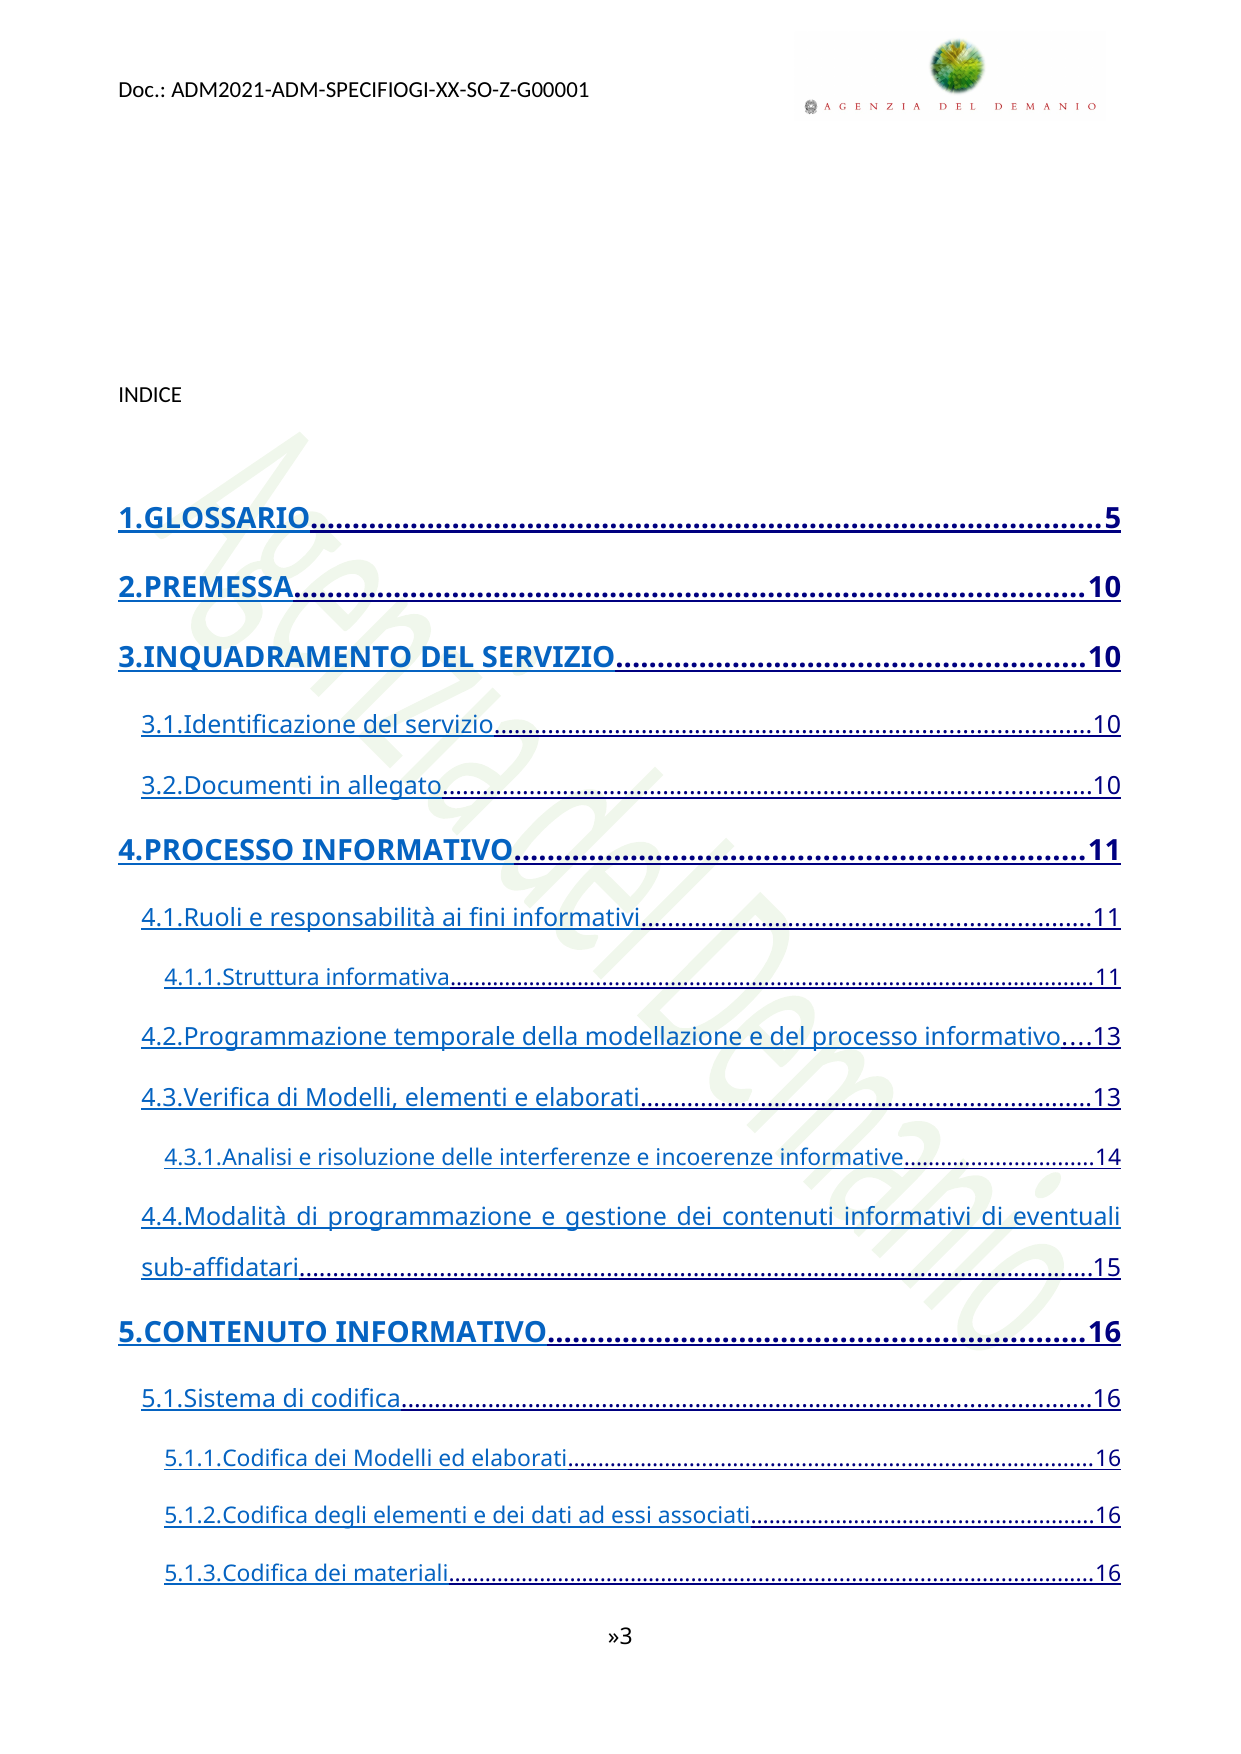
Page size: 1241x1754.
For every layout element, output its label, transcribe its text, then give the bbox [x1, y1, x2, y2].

text 3.1. Identificazione del servizio 10 [382, 707, 472, 735]
text 5. CONTENUTO INFORMATIVO 16 [985, 1311, 1122, 1351]
text 1. GLOSSARIO 5 [118, 497, 202, 530]
text 5.1.1. Codifica dei Modelli ed elaborati 16 [164, 1442, 1122, 1473]
text 4.4. Modalità di programmazione e gestione dei contenuti informativi di eventuali sub-affidatari 15 [923, 1229, 995, 1278]
text 2. PREMESSA 10 [118, 567, 208, 600]
text 4.4. Modalità di programmazione e gestione dei contenuti informativi di eventuali sub-affidatari 15 [965, 1198, 1122, 1283]
text 4.4. Modalità di programmazione e gestione dei contenuti informativi di eventuali sub-affidatari 15 [141, 1229, 952, 1278]
text 4.1.1. Struttura informativa 11 [164, 961, 690, 987]
text 2. PREMESSA 10 [324, 574, 364, 600]
text 4. PROCESSO INFORMATIVO 11 [577, 829, 1122, 869]
text 4. PROCESSO INFORMATIVO 11 [118, 865, 502, 869]
text 4.4. Modalità di programmazione e gestione dei contenuti informativi di eventuali sub-affidatari 15 [141, 1198, 861, 1227]
text 3.1. Identificazione del servizio 10 [141, 737, 361, 741]
text 4.3.1. Analisi e risoluzione delle interferenze e incoerenze informative 14 [928, 1141, 1122, 1172]
text 4.1. Ruoli e responsabilità ai fini informativi 11 [141, 899, 564, 928]
text 4.3. Verifica di Modelli, elementi e elaborati 13 [886, 1079, 1122, 1114]
text 4.3. Verifica di Modelli, elementi e elaborati 13 [782, 1079, 845, 1108]
text 3.2. Documenti in allegato 10 [497, 768, 652, 797]
text 4.3.1. Analisi e risoluzione delle interferenze e incoerenze informative 14 [835, 1141, 924, 1168]
text 3.2. Documenti in allegato 10 [444, 776, 489, 797]
text 1. GLOSSARIO 5 [179, 515, 217, 530]
text 5.1. Sistema di codifica 16 [141, 1381, 1122, 1415]
text 4. PROCESSO INFORMATIVO 11 [118, 829, 526, 863]
text 3. INQUADRAMENTO DEL SERVIZIO 10 [408, 652, 448, 670]
text 4.2. Programmazione temporale della modellazione e del processo informativo 13 [803, 1018, 1122, 1052]
text 3. INQUADRAMENTO DEL SERVIZIO 10 [118, 672, 325, 676]
text 4. PROCESSO INFORMATIVO 11 [520, 829, 591, 863]
text 5. CONTENUTO INFORMATIVO 16 [973, 1311, 1022, 1335]
text 3. INQUADRAMENTO DEL SERVIZIO 10 [347, 637, 413, 670]
text 2. PREMESSA 10 [373, 567, 1122, 606]
text 5.1.2. Codifica degli elementi e dei dati ad essi associati 16 [164, 1499, 1122, 1531]
text 3. INQUADRAMENTO DEL SERVIZIO 10 [118, 637, 360, 670]
text 3.2. Documenti in allegato 10 [638, 768, 1122, 802]
text 3.1. Identificazione del servizio 10 [463, 707, 1122, 741]
text 1. GLOSSARIO 5 [218, 497, 255, 523]
text 4.2. Programmazione temporale della modellazione e del processo informativo 13 [141, 1018, 724, 1047]
text 2. PREMESSA 10 [218, 567, 242, 588]
text 4.1. Ruoli e responsabilità ai fini informativi 11 [572, 899, 663, 928]
text 4.1. Ruoli e responsabilità ai fini informativi 11 [769, 899, 1122, 933]
text 1. GLOSSARIO 5 [249, 497, 1122, 537]
text INDICE [118, 380, 1122, 408]
text 4.3. Verifica di Modelli, elementi e elaborati 13 [141, 1110, 760, 1114]
text 4.3. Verifica di Modelli, elementi e elaborati 13 [141, 1079, 791, 1108]
text 3. INQUADRAMENTO DEL SERVIZIO 10 [427, 637, 1122, 676]
text 3.1. Identificazione del servizio 10 [141, 707, 405, 735]
text 2. PREMESSA 10 [248, 567, 332, 600]
text 4.1. Ruoli e responsabilità ai fini informativi 11 [654, 899, 752, 928]
text 5.1.3. Codifica dei materiali 16 [164, 1557, 1122, 1588]
text 3.2. Documenti in allegato 10 [141, 768, 451, 797]
text 4.1.1. Struttura informativa 11 [684, 961, 766, 987]
text 4.3.1. Analisi e risoluzione delle interferenze e incoerenze informative 14 [164, 1141, 842, 1168]
text 5. CONTENUTO INFORMATIVO 16 [118, 1311, 961, 1344]
text 2. PREMESSA 10 [118, 602, 200, 606]
text 5. CONTENUTO INFORMATIVO 16 [118, 1346, 974, 1351]
text 4.1.1. Struttura informativa 11 [762, 961, 1122, 992]
